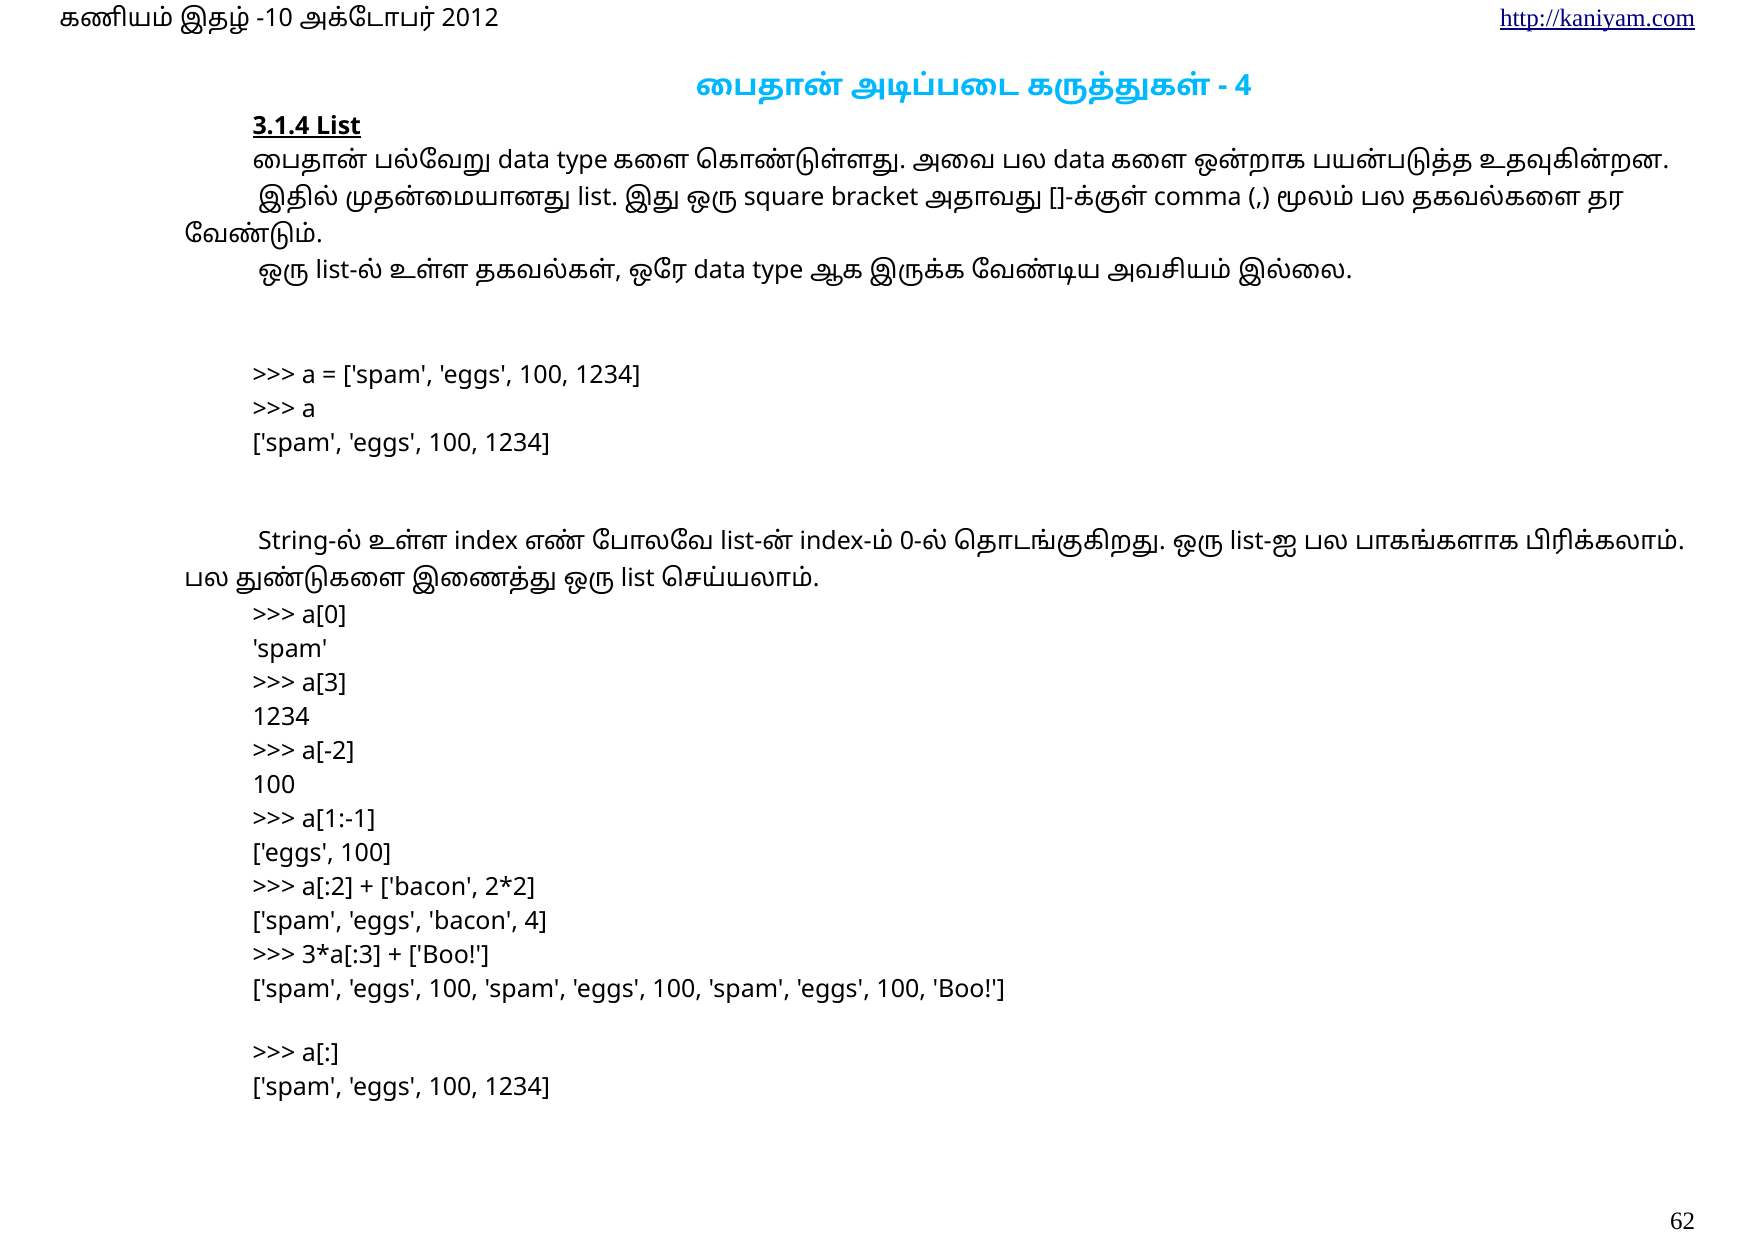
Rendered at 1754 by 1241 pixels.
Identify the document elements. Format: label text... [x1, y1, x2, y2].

text >>> 3*a[:3] + ['Boo!'] [184, 937, 1695, 971]
text >>> a[1:-1] [184, 801, 1695, 835]
text >>> a[-2] [184, 732, 1695, 767]
text >>> a [184, 391, 1695, 425]
text ['spam', 'eggs', 100, 'spam', 'eggs', 100, 'spam', 'eggs', 100, 'Boo!'] [184, 971, 1695, 1005]
text ஒரு list-ல் உள்ள தகவல்கள், ஒரே data type ஆக இருக்க வேண்டிய அவசியம் இல்லை. [184, 251, 1695, 288]
text பைதான் பல்வேறு data typeகளை கொண்டுள்ளது. அவை பல dataகளை ஒன்றாக பயன்படுத்த உதவுகின்றன. [184, 141, 1695, 178]
text 'spam' [184, 630, 1695, 664]
text 3.1.4 List [184, 107, 1695, 141]
text String-ல் உள்ள index எண் போலவே list-ன் index-ம் 0-ல் தொடங்குகிறது. ஒரு list-ஐ பல பாகங்களாக பிரிக்கலாம். பல துண்டுகளை இணைத்து ஒரு list செய்யலாம். [184, 522, 1695, 596]
text ['spam', 'eggs', 'bacon', 4] [184, 903, 1695, 937]
text ['spam', 'eggs', 100, 1234] [184, 1068, 1695, 1103]
text >>> a = ['spam', 'eggs', 100, 1234] [184, 357, 1695, 391]
text ['eggs', 100] [184, 835, 1695, 869]
text >>> a[:] [184, 1034, 1695, 1068]
text >>> a[3] [184, 664, 1695, 698]
text 100 [184, 767, 1695, 801]
text ['spam', 'eggs', 100, 1234] [184, 425, 1695, 459]
text 1234 [184, 698, 1695, 732]
text பைதான் அடிப்படை கருத்துகள் - 4 [184, 64, 1695, 107]
text >>> a[:2] + ['bacon', 2*2] [184, 869, 1695, 903]
text இதில் முதன்மையானது list. இது ஒரு square bracket அதாவது []-க்குள் comma (,) மூலம் பல தகவல்களை தர வேண்டும். [184, 178, 1695, 251]
text >>> a[0] [184, 596, 1695, 630]
